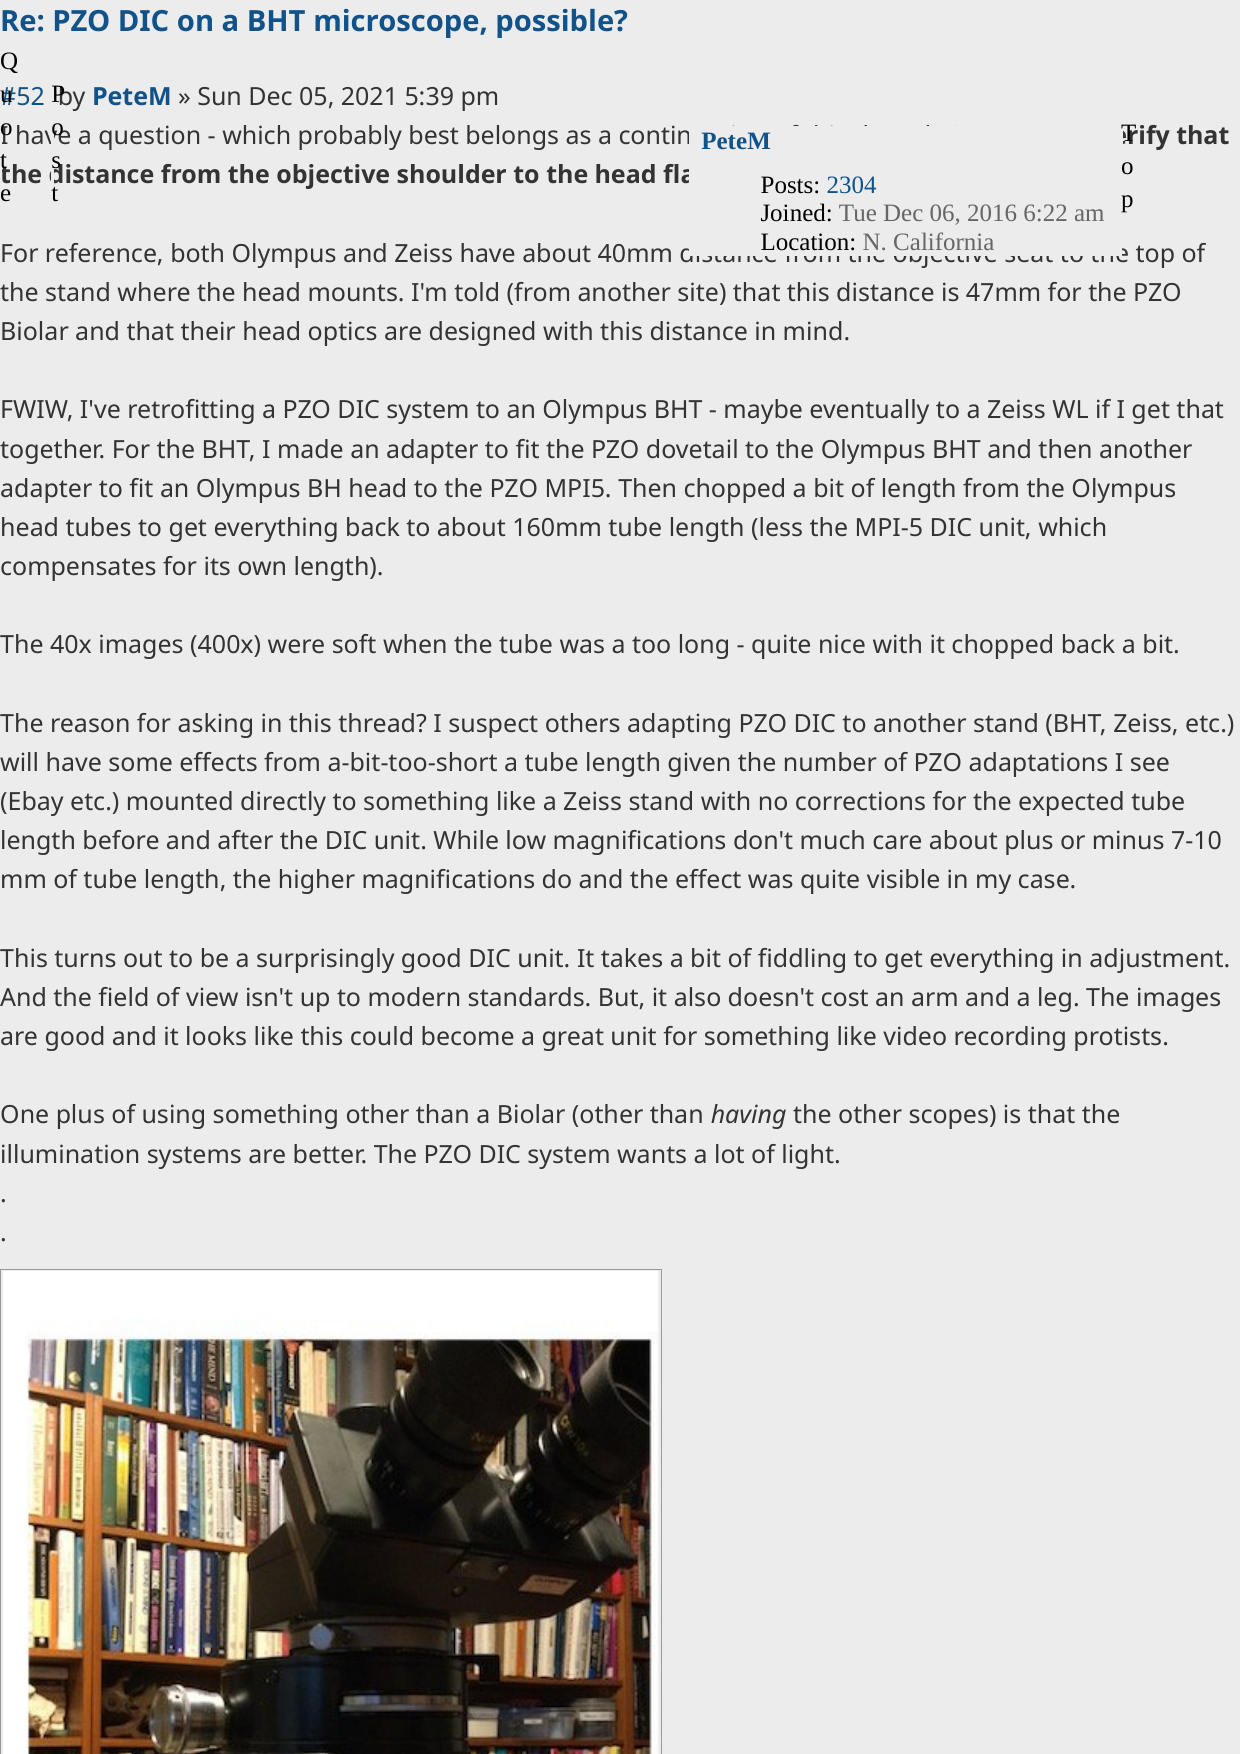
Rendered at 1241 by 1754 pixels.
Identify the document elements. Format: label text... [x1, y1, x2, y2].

picture [3, 1271, 659, 1754]
text I have a question - which probably best belongs as a continuation of this thread. Can anyone verify that the distance from the objective shoulder to the head flange top is 47mm on a PZO Biolar? For reference, both Olympus and Zeiss have about 40mm distance from the objective seat to the top of the stand where the head mounts. I'm told (from another site) that this distance is 47mm for the PZO Biolar and that their head optics are designed with this distance in mind. FWIW, I've retrofitting a PZO DIC system to an Olympus BHT - maybe eventually to a Zeiss WL if I get that together. For the BHT, I made an adapter to fit the PZO dovetail to the Olympus BHT and then another adapter to fit an Olympus BH head to the PZO MPI5. Then chopped a bit of length from the Olympus head tubes to get everything back to about 160mm tube length (less the MPI-5 DIC unit, which compensates for its own length). The 40x images (400x) were soft when the tube was a too long - quite nice with it chopped back a bit. The reason for asking in this thread? I suspect others adapting PZO DIC to another stand (BHT, Zeiss, etc.) will have some effects from a-bit-too-short a tube length given the number of PZO adaptations I see (Ebay etc.) mounted directly to something like a Zeiss stand with no corrections for the expected tube length before and after the DIC unit. While low magnifications don't much care about plus or minus 7-10 mm of tube length, the higher magnifications do and the effect was quite visible in my case. This turns out to be a surprisingly good DIC unit. It takes a bit of fiddling to get everything in adjustment. And the field of view isn't up to modern standards. But, it also doesn't cost an arm and a leg. The images are good and it looks like this could become a great unit for something like video recording protists. One plus of using something other than a Biolar (other than having the other scopes) is that the illumination systems are better. The PZO DIC system wants a lot of light. . . [0, 118, 1240, 1249]
list Joined: Tue Dec 06, 2016 6:22 am [760, 198, 1122, 227]
list Location: N. California [760, 227, 1122, 256]
text #52 by PeteM » Sun Dec 05, 2021 5:39 pm [54, 79, 1240, 113]
subtitle PeteM [701, 126, 1121, 154]
subtitle Re: PZO DIC on a BHT microscope, possible? [0, 0, 965, 40]
list Posts: 2304 [760, 170, 1121, 198]
text #52 by PeteM » Sun Dec 05, 2021 5:39 pm [2, 79, 51, 113]
